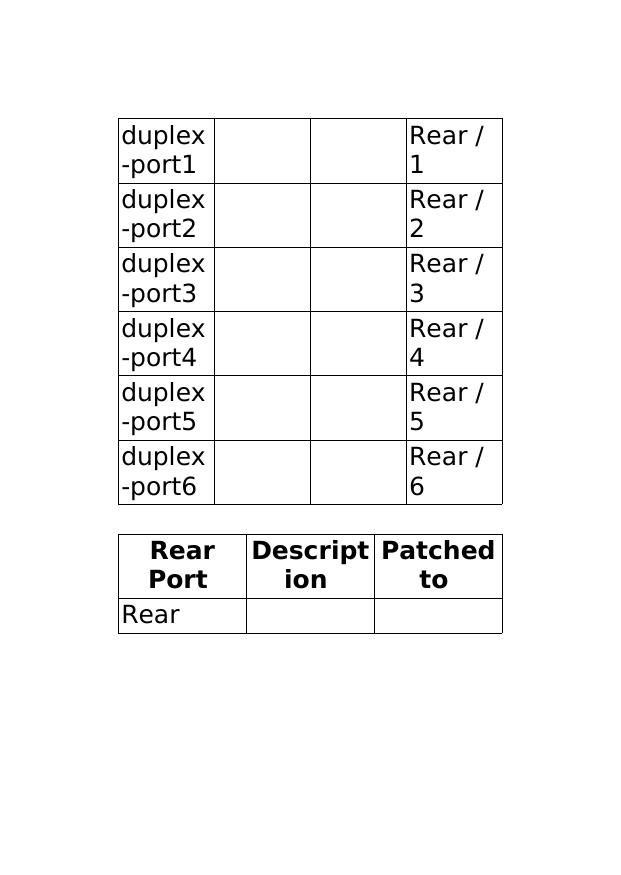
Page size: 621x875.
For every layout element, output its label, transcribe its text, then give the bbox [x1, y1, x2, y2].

table_cell [215, 376, 310, 439]
table_cell [311, 441, 406, 504]
table_cell [311, 119, 406, 182]
table_cell [215, 312, 310, 375]
table_cell Rear / 1 [407, 119, 502, 182]
table_cell Rear / 2 [407, 184, 502, 247]
table_cell [311, 376, 406, 439]
table_cell duplex-port5 [119, 376, 214, 439]
table_header Patched to [375, 535, 502, 598]
table_cell Rear / 5 [407, 376, 502, 439]
table_cell [311, 248, 406, 311]
table_cell duplex-port6 [119, 441, 214, 504]
table_cell Rear / 3 [407, 248, 502, 311]
table_cell [215, 184, 310, 247]
table_header Rear Port [119, 535, 246, 598]
table_cell duplex-port3 [119, 248, 214, 311]
table_cell Rear / 4 [407, 312, 502, 375]
table_cell [247, 599, 374, 633]
table_cell [311, 184, 406, 247]
table_cell duplex-port4 [119, 312, 214, 375]
table_cell duplex-port1 [119, 119, 214, 182]
table_cell [311, 312, 406, 375]
table_header Description [247, 535, 374, 598]
table_cell [215, 119, 310, 182]
table_cell [215, 441, 310, 504]
table_cell Rear [119, 599, 246, 633]
table_cell [375, 599, 502, 633]
table_cell Rear / 6 [407, 441, 502, 504]
table_cell [215, 248, 310, 311]
table_cell duplex-port2 [119, 184, 214, 247]
